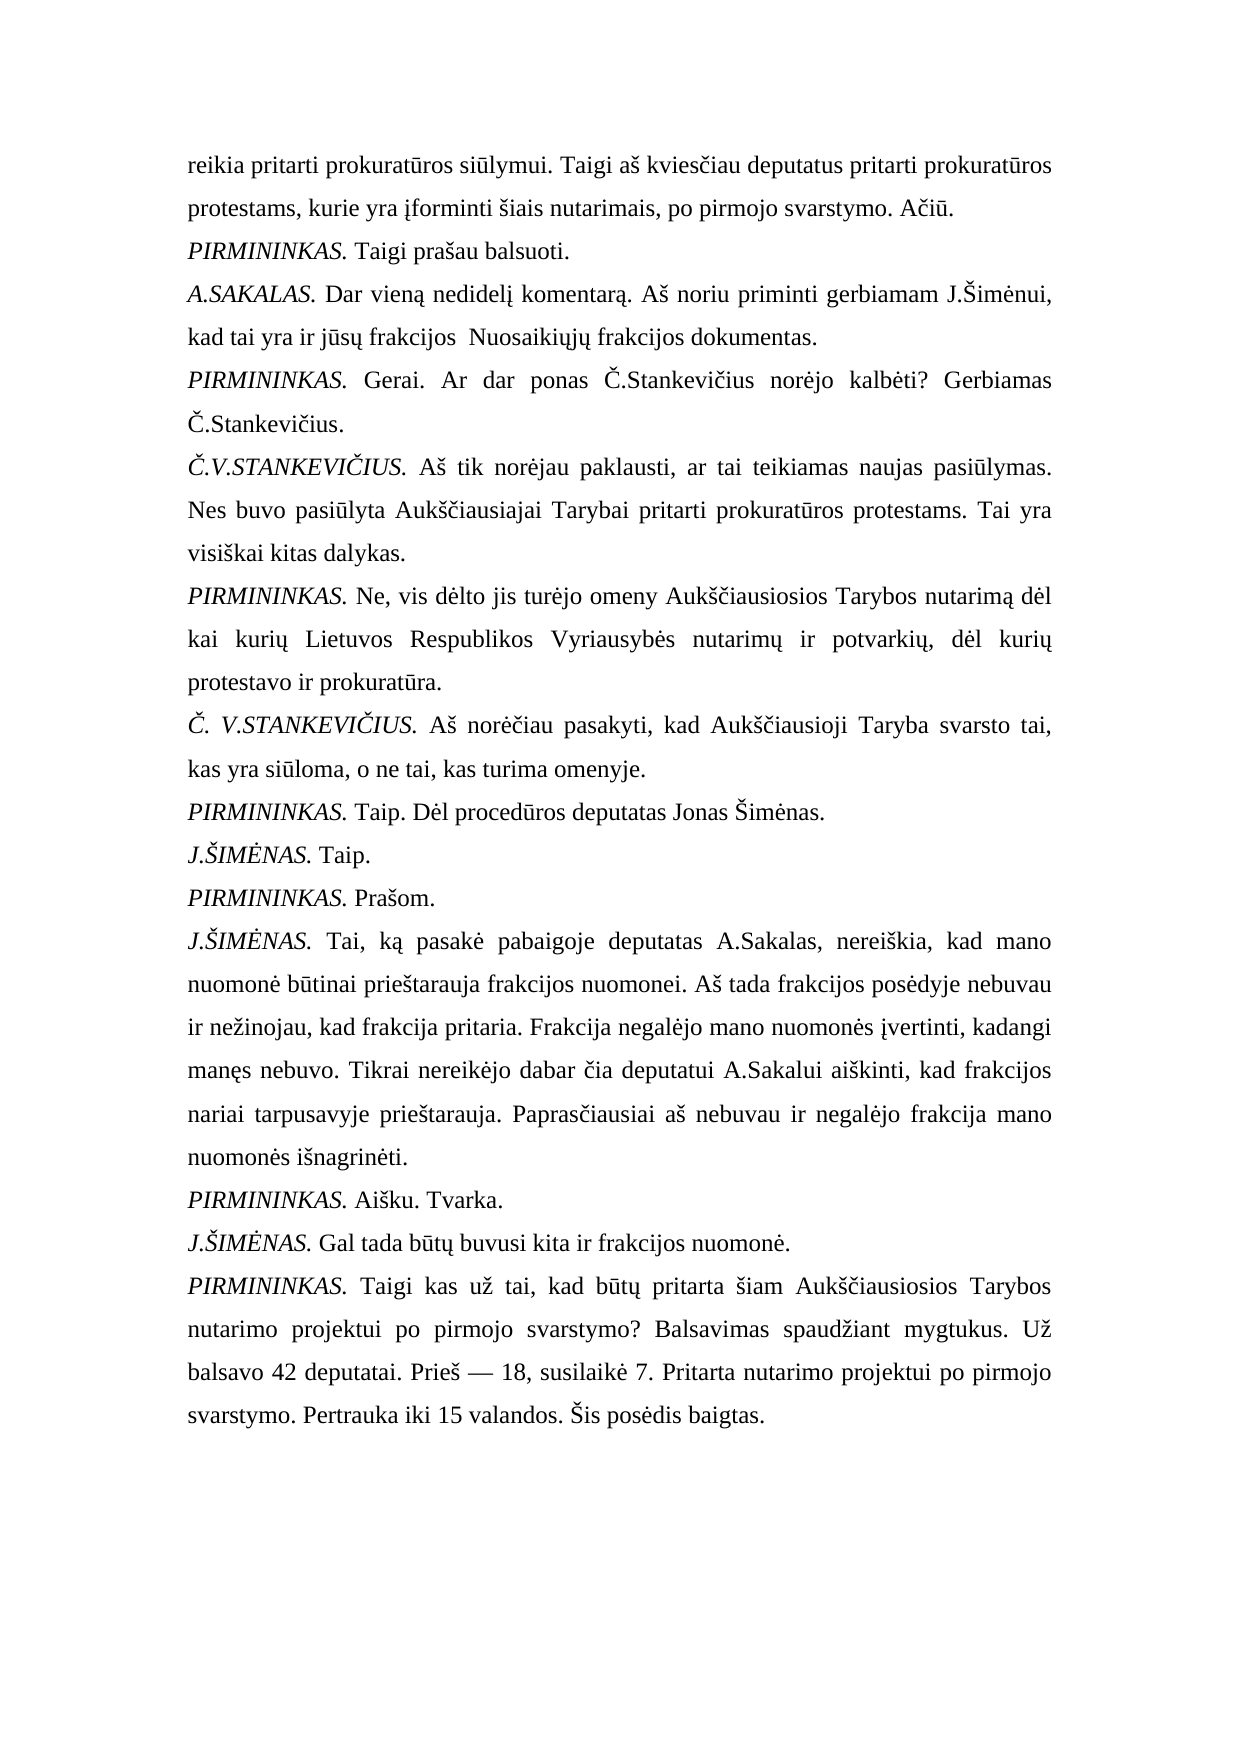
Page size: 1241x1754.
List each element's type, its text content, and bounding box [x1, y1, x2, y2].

text PIRMININKAS. Taigi prašau balsuoti. [187, 236, 1053, 265]
text Č.V.STANKEVIČIUS. Aš tik norėjau paklausti, ar tai teikiamas naujas pasiūlymas. Nes buvo pasiūlyta Aukščiausiajai Tarybai pritarti prokuratūros protestams. Tai yra visiškai kitas dalykas. [187, 452, 1053, 567]
text J.ŠIMĖNAS. Taip. [187, 840, 1053, 869]
text reikia pritarti prokuratūros siūlymui. Taigi aš kviesčiau deputatus pritarti prokuratūros protestams, kurie yra įforminti šiais nutarimais, po pirmojo svarstymo. Ačiū. [187, 150, 1053, 222]
text A.SAKALAS. Dar vieną nedidelį komentarą. Aš noriu priminti gerbiamam J.Šimėnui, kad tai yra ir jūsų frakcijos Nuosaikiųjų frakcijos dokumentas. [187, 279, 1053, 351]
text PIRMININKAS. Gerai. Ar dar ponas Č.Stankevičius norėjo kalbėti? Gerbiamas Č.Stankevičius. [187, 366, 1053, 437]
text PIRMININKAS. Prašom. [187, 883, 1053, 912]
text PIRMININKAS. Aišku. Tvarka. [187, 1185, 1053, 1214]
text PIRMININKAS. Taigi kas už tai, kad būtų pritarta šiam Aukščiausiosios Tarybos nutarimo projektui po pirmojo svarstymo? Balsavimas spaudžiant mygtukus. Už balsavo 42 deputatai. Prieš — 18, susilaikė 7. Pritarta nutarimo projektui po pirmojo svarstymo. Pertrauka iki 15 valandos. Šis posėdis baigtas. [187, 1271, 1053, 1429]
text PIRMININKAS. Taip. Dėl procedūros deputatas Jonas Šimėnas. [187, 797, 1053, 826]
text J.ŠIMĖNAS. Gal tada būtų buvusi kita ir frakcijos nuomonė. [187, 1228, 1053, 1257]
text PIRMININKAS. Ne, vis dėlto jis turėjo omeny Aukščiausiosios Tarybos nutarimą dėl kai kurių Lietuvos Respublikos Vyriausybės nutarimų ir potvarkių, dėl kurių protestavo ir prokuratūra. [187, 581, 1053, 696]
text Č. V.STANKEVIČIUS. Aš norėčiau pasakyti, kad Aukščiausioji Taryba svarsto tai, kas yra siūloma, o ne tai, kas turima omenyje. [187, 711, 1053, 782]
text J.ŠIMĖNAS. Tai, ką pasakė pabaigoje deputatas A.Sakalas, nereiškia, kad mano nuomonė būtinai prieštarauja frakcijos nuomonei. Aš tada frakcijos posėdyje nebuvau ir nežinojau, kad frakcija pritaria. Frakcija negalėjo mano nuomonės įvertinti, kadangi manęs nebuvo. Tikrai nereikėjo dabar čia deputatui A.Sakalui aiškinti, kad frakcijos nariai tarpusavyje prieštarauja. Paprasčiausiai aš nebuvau ir negalėjo frakcija mano nuomonės išnagrinėti. [187, 926, 1053, 1171]
